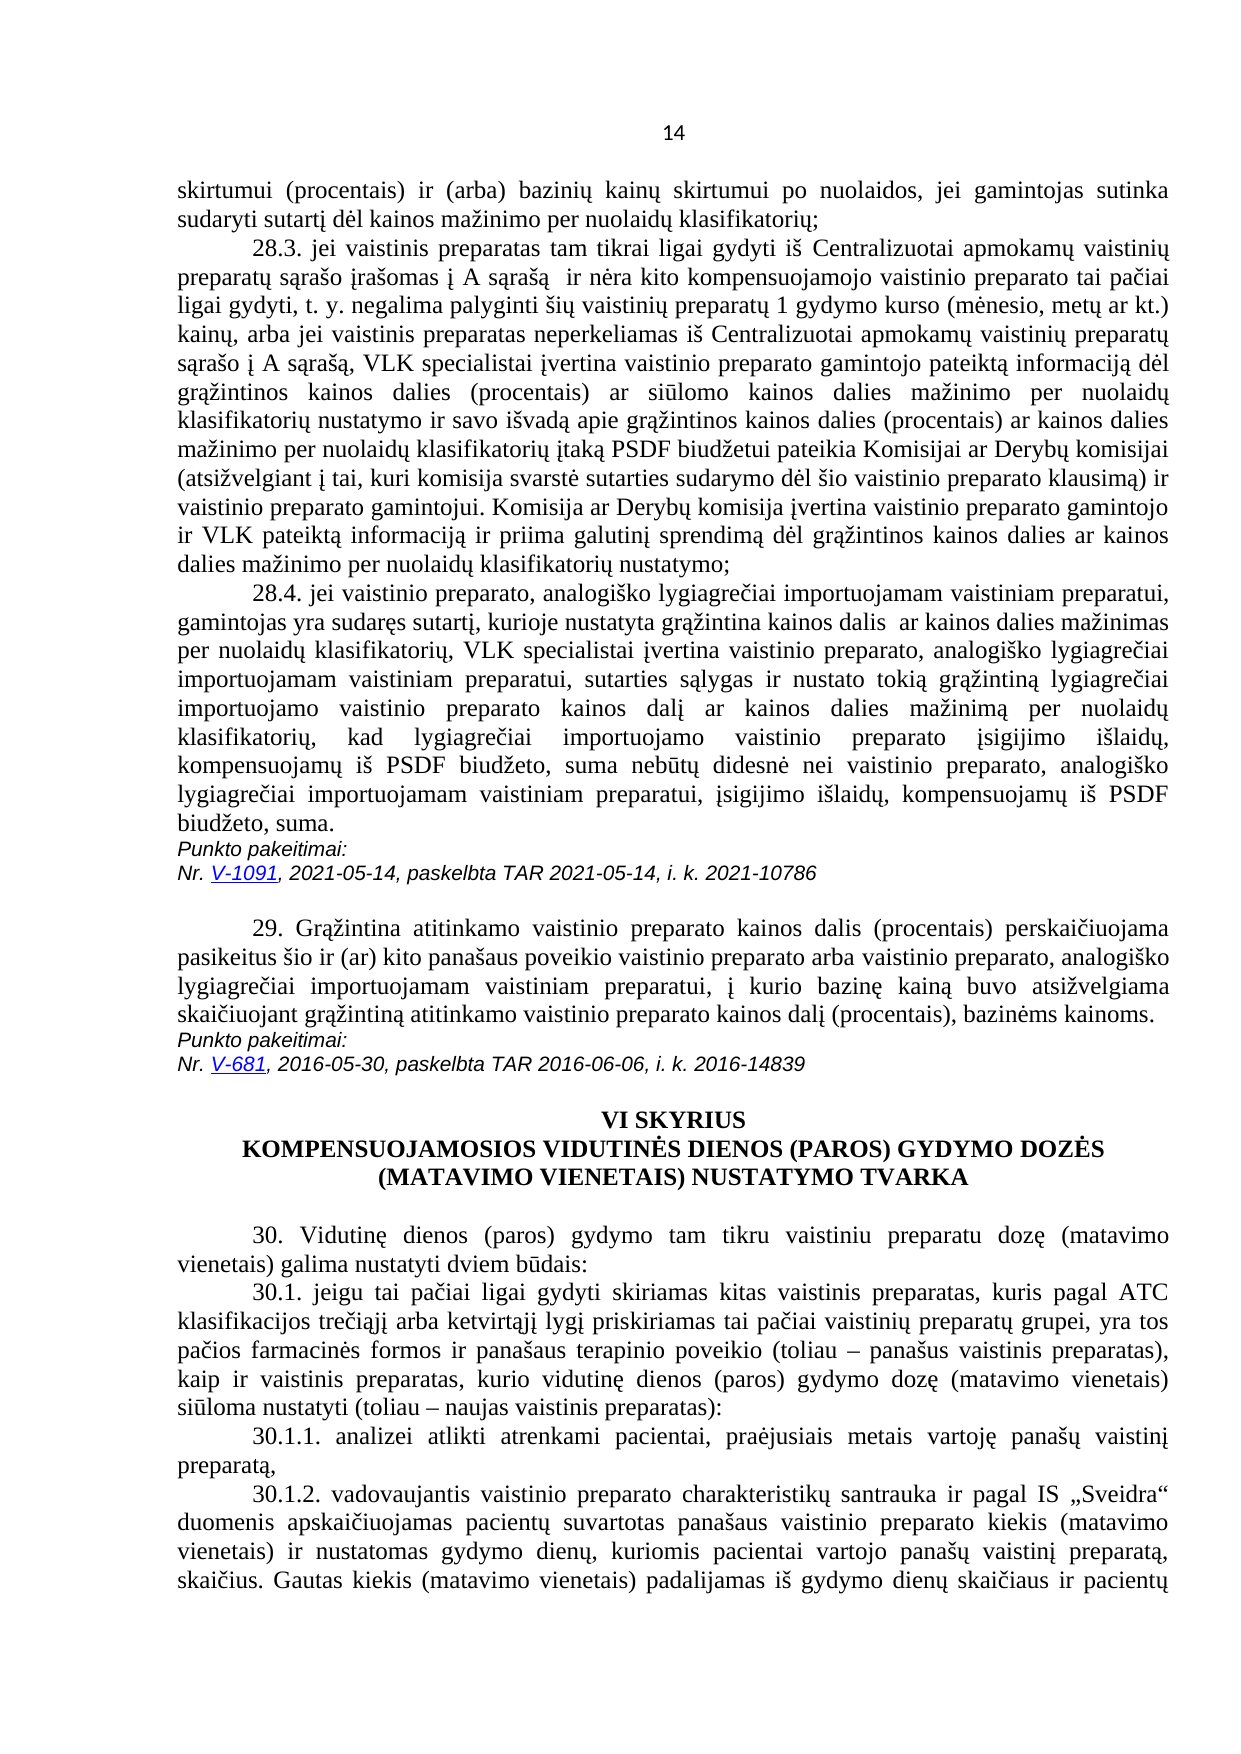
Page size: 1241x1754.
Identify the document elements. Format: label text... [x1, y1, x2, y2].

text KOMPENSUOJAMOSIOS VIDUTINĖS DIENOS (PAROS) GYDYMO DOZĖS (MATAVIMO VIENETAIS) NUSTATYMO TVARKA [177, 1134, 1170, 1191]
text Nr. V-1091, 2021-05-14, paskelbta TAR 2021-05-14, i. k. 2021-10786 [177, 861, 1170, 884]
text Punkto pakeitimai: [177, 1028, 1170, 1052]
text 30.1.1. analizei atlikti atrenkami pacientai, praėjusiais metais vartoję panašų vaistinį preparatą, [177, 1421, 1170, 1479]
text Nr. V-681, 2016-05-30, paskelbta TAR 2016-06-06, i. k. 2016-14839 [177, 1052, 1170, 1076]
text 30.1.2. vadovaujantis vaistinio preparato charakteristikų santrauka ir pagal IS „Sveidra“ duomenis apskaičiuojamas pacientų suvartotas panašaus vaistinio preparato kiekis (matavimo vienetais) ir nustatomas gydymo dienų, kuriomis pacientai vartojo panašų vaistinį preparatą, skaičius. Gautas kiekis (matavimo vienetais) padalijamas iš gydymo dienų skaičiaus ir pacientų [177, 1479, 1170, 1594]
text 28.3. jei vaistinis preparatas tam tikrai ligai gydyti iš Centralizuotai apmokamų vaistinių preparatų sąrašo įrašomas į A sąrašą ir nėra kito kompensuojamojo vaistinio preparato tai pačiai ligai gydyti, t. y. negalima palyginti šių vaistinių preparatų 1 gydymo kurso (mėnesio, metų ar kt.) kainų, arba jei vaistinis preparatas neperkeliamas iš Centralizuotai apmokamų vaistinių preparatų sąrašo į A sąrašą, VLK specialistai įvertina vaistinio preparato gamintojo pateiktą informaciją dėl grąžintinos kainos dalies (procentais) ar siūlomo kainos dalies mažinimo per nuolaidų klasifikatorių nustatymo ir savo išvadą apie grąžintinos kainos dalies (procentais) ar kainos dalies mažinimo per nuolaidų klasifikatorių įtaką PSDF biudžetui pateikia Komisijai ar Derybų komisijai (atsižvelgiant į tai, kuri komisija svarstė sutarties sudarymo dėl šio vaistinio preparato klausimą) ir vaistinio preparato gamintojui. Komisija ar Derybų komisija įvertina vaistinio preparato gamintojo ir VLK pateiktą informaciją ir priima galutinį sprendimą dėl grąžintinos kainos dalies ar kainos dalies mažinimo per nuolaidų klasifikatorių nustatymo; [177, 233, 1170, 578]
text 28.4. jei vaistinio preparato, analogiško lygiagrečiai importuojamam vaistiniam preparatui, gamintojas yra sudaręs sutartį, kurioje nustatyta grąžintina kainos dalis ar kainos dalies mažinimas per nuolaidų klasifikatorių, VLK specialistai įvertina vaistinio preparato, analogiško lygiagrečiai importuojamam vaistiniam preparatui, sutarties sąlygas ir nustato tokią grąžintiną lygiagrečiai importuojamo vaistinio preparato kainos dalį ar kainos dalies mažinimą per nuolaidų klasifikatorių, kad lygiagrečiai importuojamo vaistinio preparato įsigijimo išlaidų, kompensuojamų iš PSDF biudžeto, suma nebūtų didesnė nei vaistinio preparato, analogiško lygiagrečiai importuojamam vaistiniam preparatui, įsigijimo išlaidų, kompensuojamų iš PSDF biudžeto, suma. [177, 578, 1170, 837]
text 30. Vidutinę dienos (paros) gydymo tam tikru vaistiniu preparatu dozę (matavimo vienetais) galima nustatyti dviem būdais: [177, 1220, 1170, 1277]
text 30.1. jeigu tai pačiai ligai gydyti skiriamas kitas vaistinis preparatas, kuris pagal ATC klasifikacijos trečiąjį arba ketvirtąjį lygį priskiriamas tai pačiai vaistinių preparatų grupei, yra tos pačios farmacinės formos ir panašaus terapinio poveikio (toliau – panašus vaistinis preparatas), kaip ir vaistinis preparatas, kurio vidutinę dienos (paros) gydymo dozę (matavimo vienetais) siūloma nustatyti (toliau – naujas vaistinis preparatas): [177, 1277, 1170, 1421]
text Punkto pakeitimai: [177, 837, 1170, 861]
text 29. Grąžintina atitinkamo vaistinio preparato kainos dalis (procentais) perskaičiuojama pasikeitus šio ir (ar) kito panašaus poveikio vaistinio preparato arba vaistinio preparato, analogiško lygiagrečiai importuojamam vaistiniam preparatui, į kurio bazinę kainą buvo atsižvelgiama skaičiuojant grąžintiną atitinkamo vaistinio preparato kainos dalį (procentais), bazinėms kainoms. [177, 913, 1170, 1028]
text VI SKYRIUS [177, 1105, 1170, 1134]
text skirtumui (procentais) ir (arba) bazinių kainų skirtumui po nuolaidos, jei gamintojas sutinka sudaryti sutartį dėl kainos mažinimo per nuolaidų klasifikatorių; [177, 175, 1170, 233]
